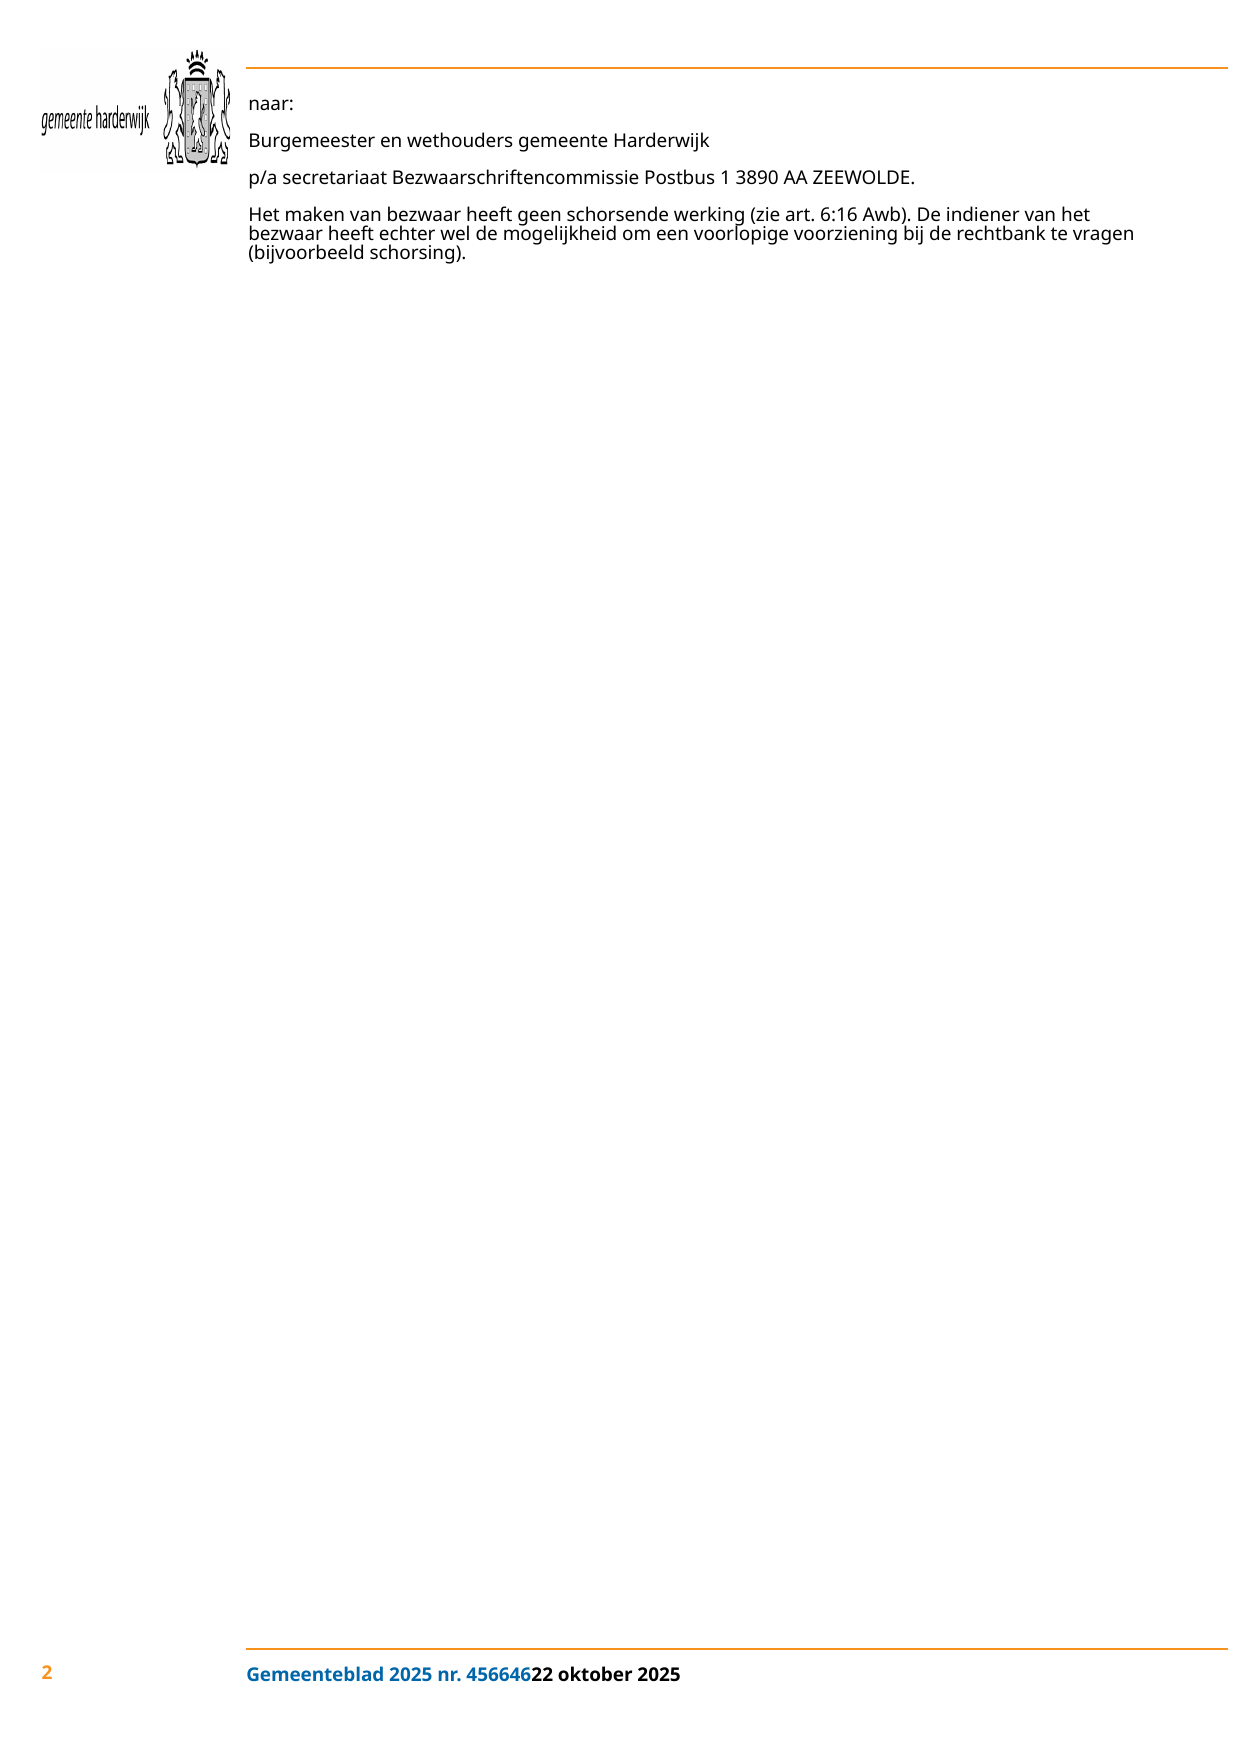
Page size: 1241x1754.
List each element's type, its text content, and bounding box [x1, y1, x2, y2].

picture [41, 47, 231, 172]
text naar: [248, 95, 1152, 114]
text p/a secretariaat Bezwaarschriftencommissie Postbus 1 3890 AA ZEEWOLDE. [248, 169, 1152, 188]
text Burgemeester en wethouders gemeente Harderwijk [248, 132, 1152, 151]
text Het maken van bezwaar heeft geen schorsende werking (zie art. 6:16 Awb). De indiener van het bezwaar heeft echter wel de mogelijkheid om een voorlopige voorziening bij de rechtbank te vragen (bijvoorbeeld schorsing). [248, 206, 1152, 263]
